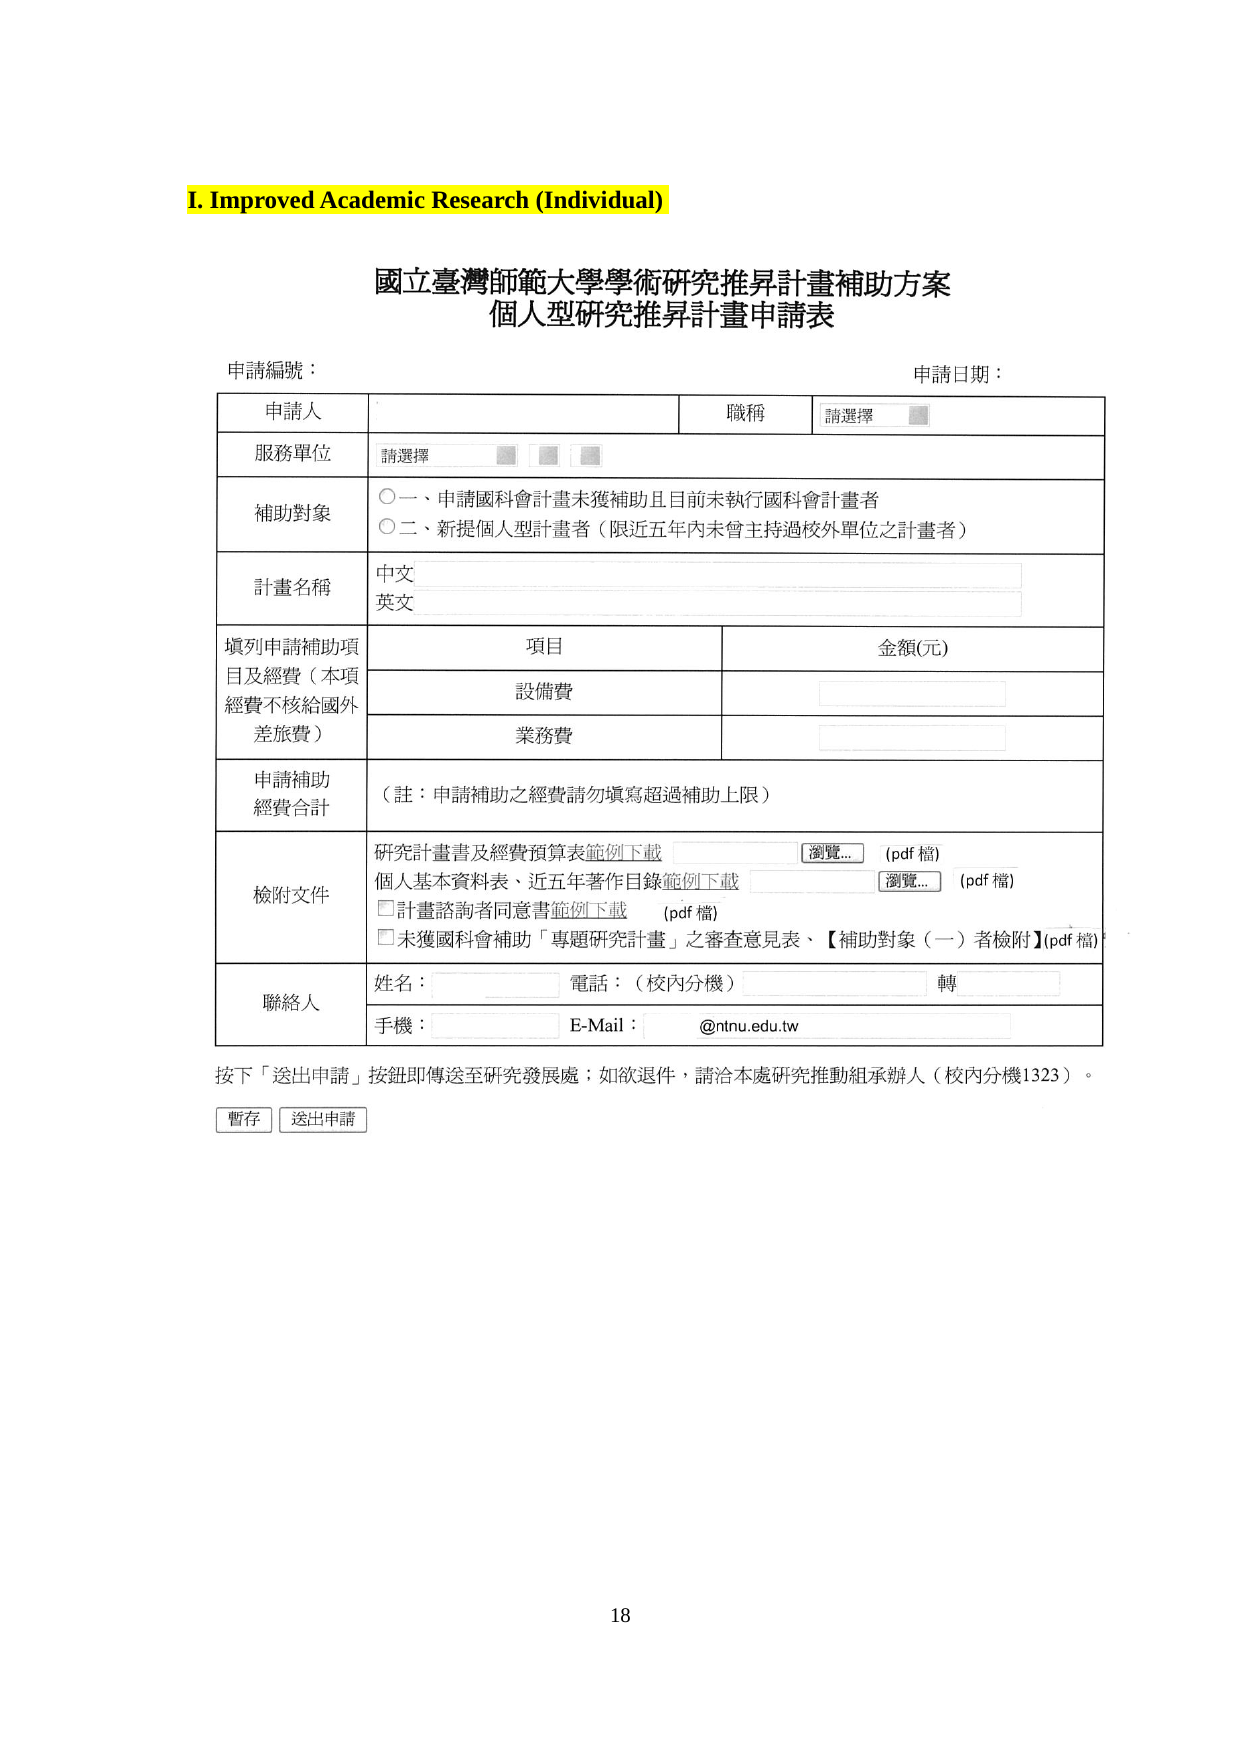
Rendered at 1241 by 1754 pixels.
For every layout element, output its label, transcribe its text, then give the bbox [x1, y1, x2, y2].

text I. Improved Academic Research (Individual) [187, 158, 1053, 221]
